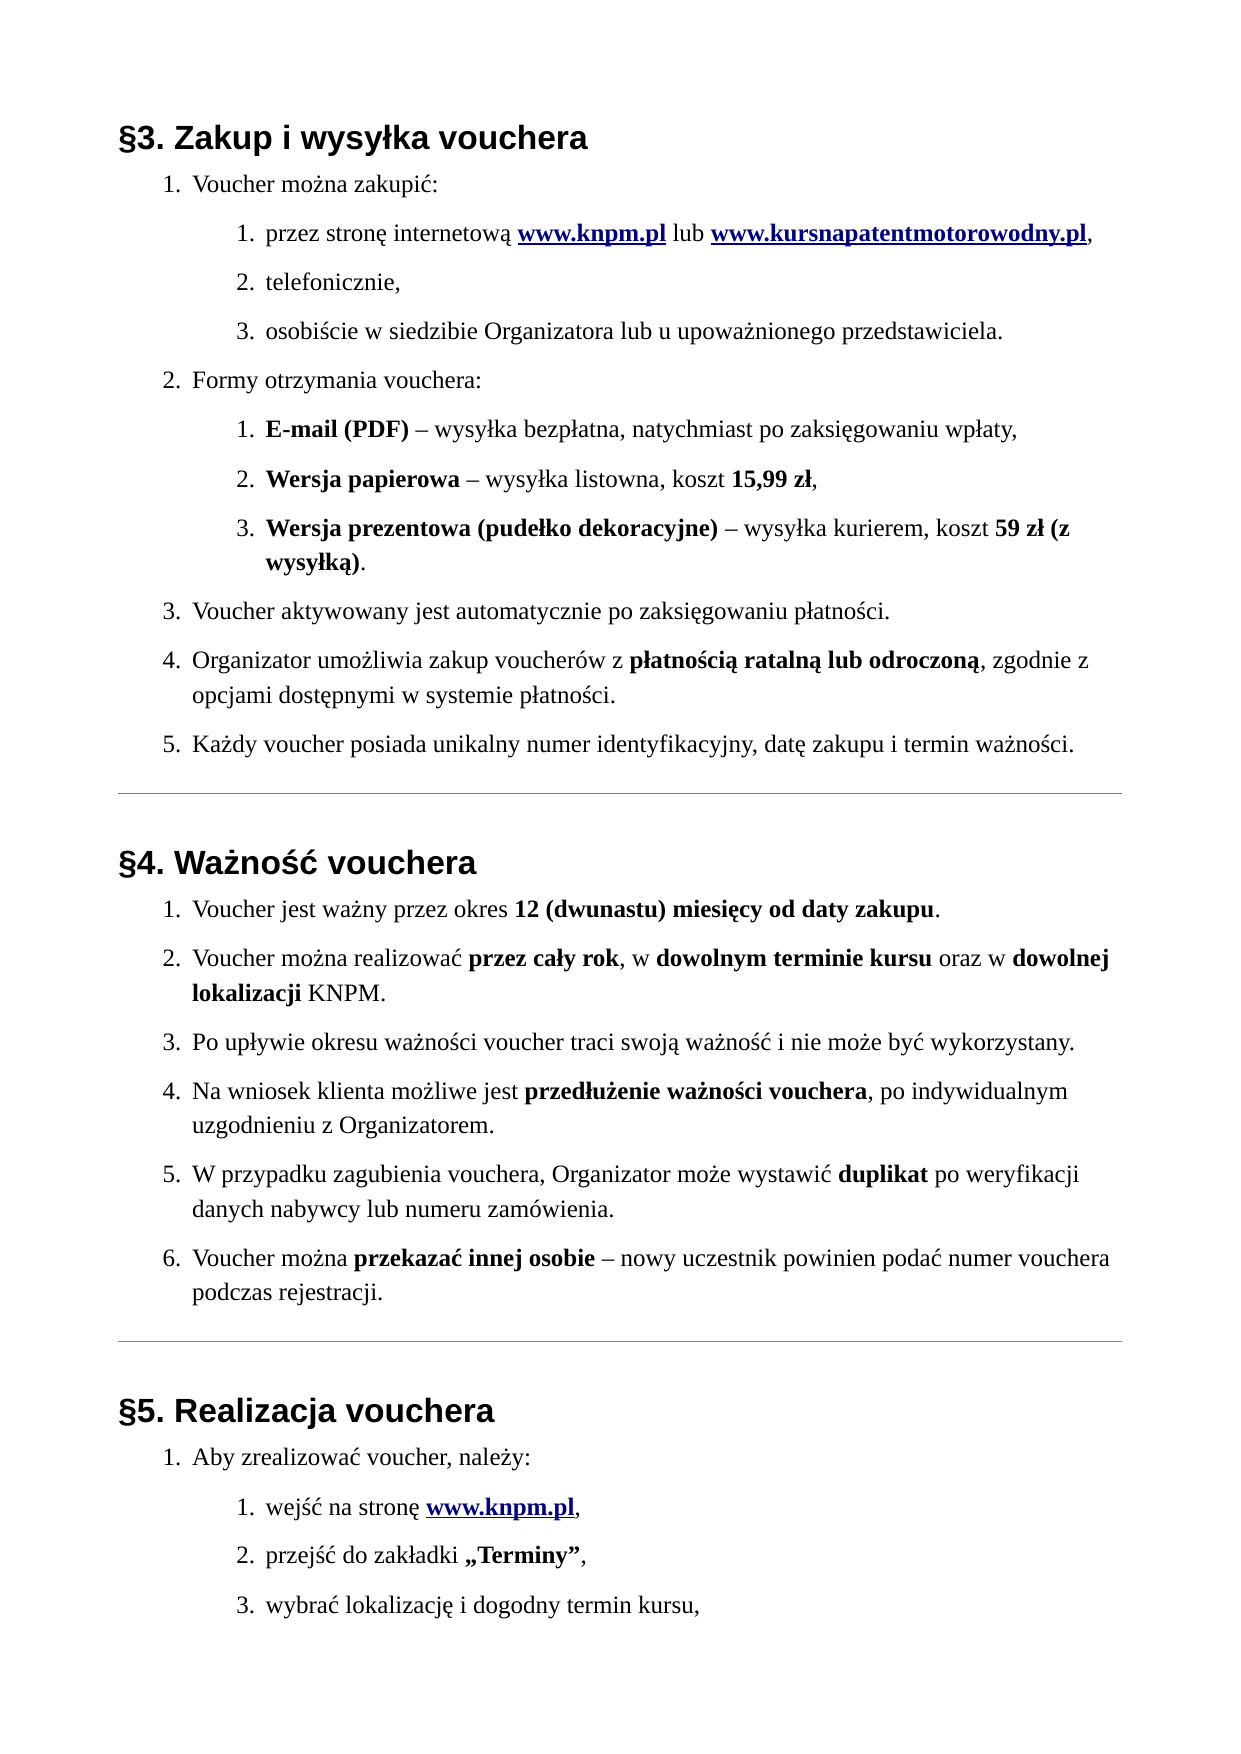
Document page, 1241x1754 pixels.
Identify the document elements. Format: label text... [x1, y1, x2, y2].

list Voucher można zakupić: [162, 169, 1122, 198]
list wybrać lokalizację i dogodny termin kursu, [236, 1590, 1122, 1618]
list Każdy voucher posiada unikalny numer identyfikacyjny, datę zakupu i termin ważności. [162, 729, 1122, 758]
list Na wniosek klienta możliwe jest przedłużenie ważności vouchera, po indywidualnym uzgodnieniu z Organizatorem. [162, 1076, 1122, 1139]
subtitle §3. Zakup i wysyłka vouchera [118, 118, 1122, 157]
list osobiście w siedzibie Organizatora lub u upoważnionego przedstawiciela. [236, 316, 1122, 345]
list przez stronę internetową www.knpm.pl lub www.kursnapatentmotorowodny.pl, [236, 218, 1122, 247]
list Voucher można przekazać innej osobie – nowy uczestnik powinien podać numer vouchera podczas rejestracji. [162, 1243, 1122, 1306]
list E-mail (PDF) – wysyłka bezpłatna, natychmiast po zaksięgowaniu wpłaty, [236, 414, 1122, 443]
subtitle §5. Realizacja vouchera [118, 1391, 1122, 1430]
list W przypadku zagubienia vouchera, Organizator może wystawić duplikat po weryfikacji danych nabywcy lub numeru zamówienia. [162, 1159, 1122, 1222]
list Aby zrealizować voucher, należy: [162, 1442, 1122, 1471]
list Voucher można realizować przez cały rok, w dowolnym terminie kursu oraz w dowolnej lokalizacji KNPM. [162, 943, 1122, 1006]
list Formy otrzymania vouchera: [162, 366, 1122, 394]
list Wersja papierowa – wysyłka listowna, koszt 15,99 zł, [236, 464, 1122, 492]
list przejść do zakładki „Terminy”, [236, 1541, 1122, 1569]
subtitle §4. Ważność vouchera [118, 843, 1122, 882]
list Voucher aktywowany jest automatycznie po zaksięgowaniu płatności. [162, 596, 1122, 625]
list Po upływie okresu ważności voucher traci swoją ważność i nie może być wykorzystany. [162, 1027, 1122, 1055]
list Organizator umożliwia zakup voucherów z płatnością ratalną lub odroczoną, zgodnie z opcjami dostępnymi w systemie płatności. [162, 645, 1122, 708]
list wejść na stronę www.knpm.pl, [236, 1492, 1122, 1520]
list Wersja prezentowa (pudełko dekoracyjne) – wysyłka kurierem, koszt 59 zł (z wysyłką). [236, 513, 1122, 576]
list Voucher jest ważny przez okres 12 (dwunastu) miesięcy od daty zakupu. [162, 894, 1122, 923]
list telefonicznie, [236, 267, 1122, 296]
